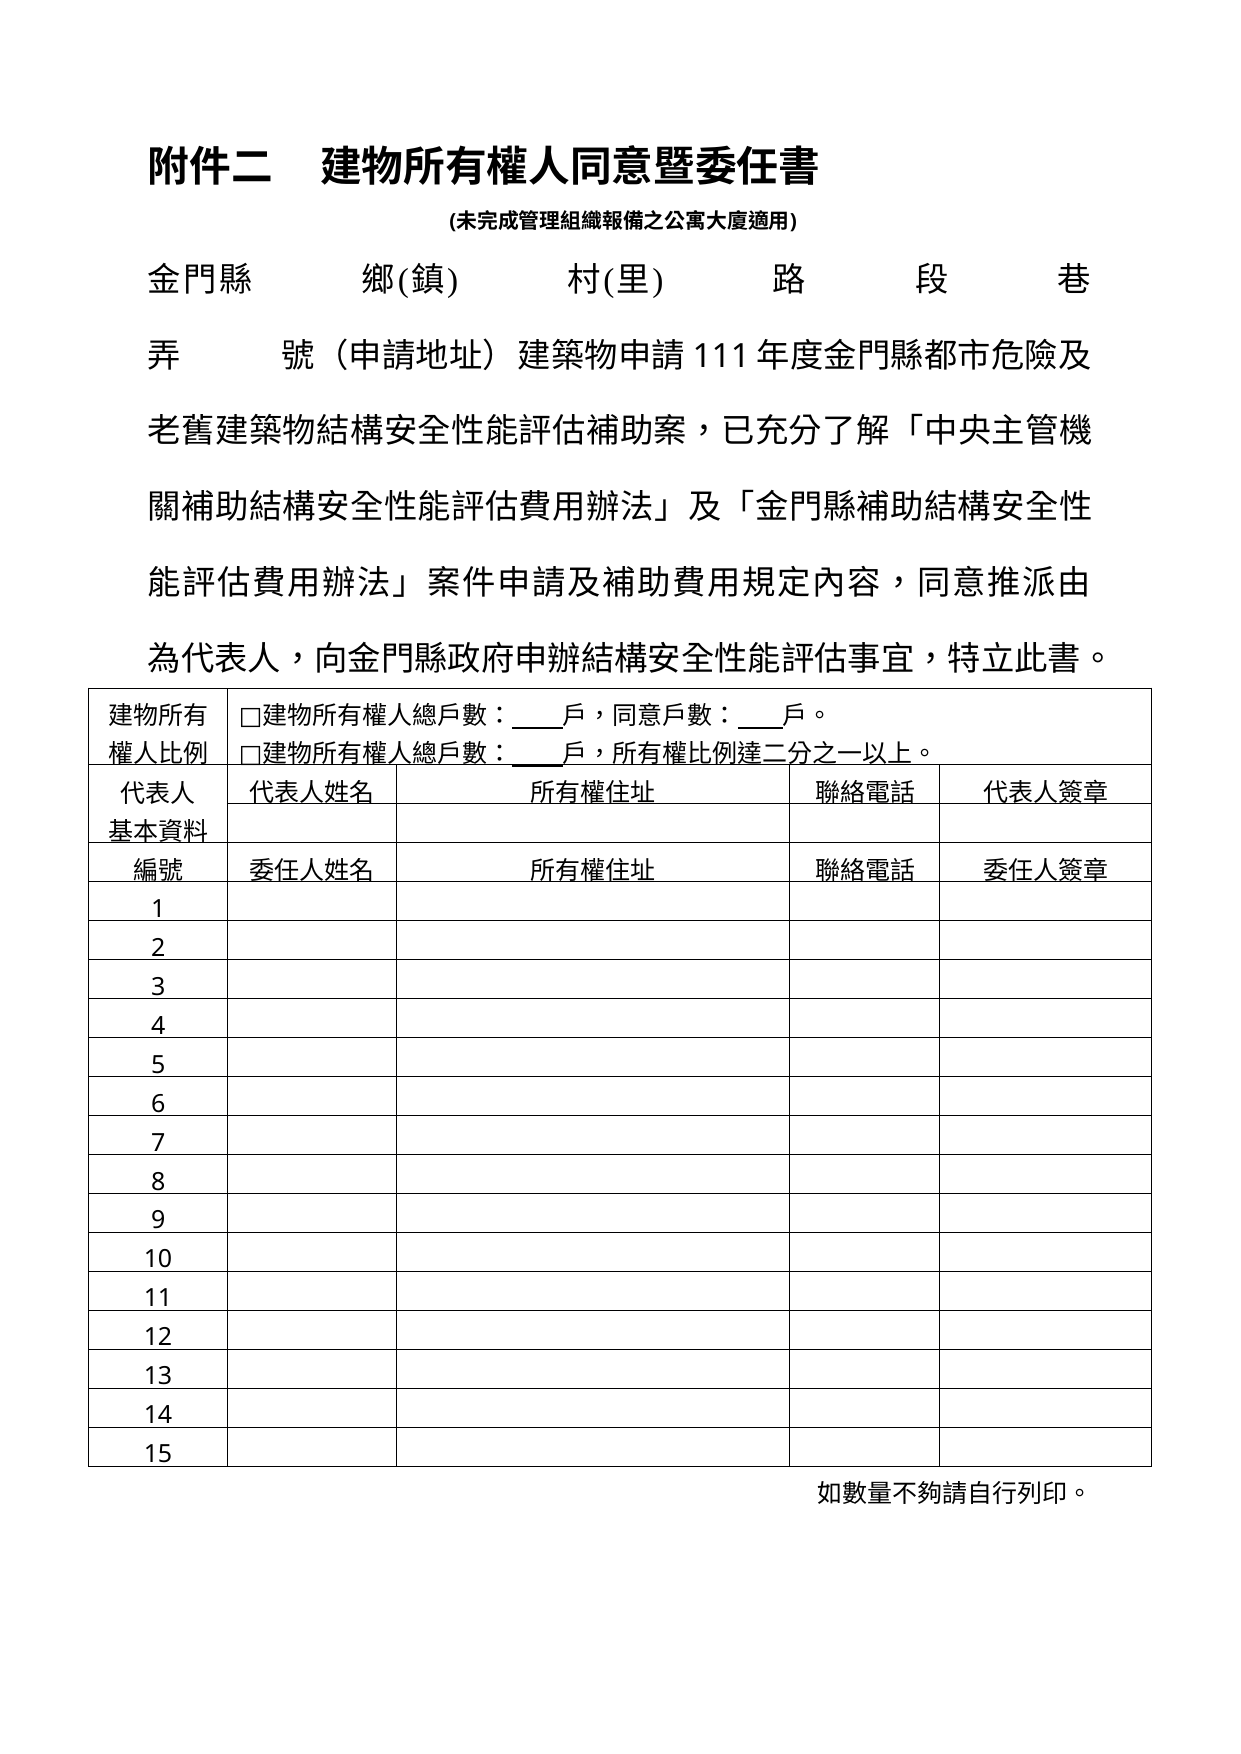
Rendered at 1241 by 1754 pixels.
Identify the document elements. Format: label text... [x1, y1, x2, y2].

table_cell [397, 1428, 789, 1466]
table_cell [940, 1350, 1151, 1388]
table_cell [940, 1155, 1151, 1193]
table_cell [397, 1155, 789, 1193]
table_cell [397, 1389, 789, 1427]
table_cell 委任人姓名 [228, 843, 396, 881]
table_cell 所有權住址 [397, 843, 789, 881]
table_cell 5 [89, 1038, 227, 1076]
table_cell [228, 1233, 396, 1271]
table_cell [228, 1428, 396, 1466]
table_cell [397, 1077, 789, 1115]
table_cell [397, 1116, 789, 1154]
table_cell [397, 921, 789, 959]
table_cell 13 [89, 1350, 227, 1388]
table_cell [790, 1428, 939, 1466]
table_cell [397, 1194, 789, 1232]
table_cell [228, 1389, 396, 1427]
table_cell [790, 921, 939, 959]
table_cell [790, 1233, 939, 1271]
table_cell [940, 1194, 1151, 1232]
table_cell [228, 1272, 396, 1310]
table_cell 15 [89, 1428, 227, 1466]
table_cell [940, 1077, 1151, 1115]
table_header 建物所有權人比例 [89, 689, 227, 764]
table_cell [228, 921, 396, 959]
table_cell [790, 1272, 939, 1310]
table_cell 10 [89, 1233, 227, 1271]
table_cell [940, 882, 1151, 920]
table_cell [228, 882, 396, 920]
table_cell [790, 804, 939, 842]
table_cell [228, 1038, 396, 1076]
table_cell [790, 1116, 939, 1154]
table_cell [397, 1311, 789, 1349]
text 金門縣 鄉(鎮) 村(里) 路 段 巷 弄 號（申請地址）建築物申請111年度金門縣都市危險及老舊建築物結構安全性能評估補助案，已充分了解「中央主管機關補助結構安全性能評估費用辦法」及「金門縣補助結構安全性能評估費用辦法」案件申請及補助費用規定內容，同意推派由 為代表人，向金門縣政府申辦結構安全性能評估事宜，特立此書。 [148, 232, 1092, 687]
table_cell [228, 1350, 396, 1388]
table_cell [940, 1116, 1151, 1154]
table_cell [397, 1272, 789, 1310]
table_cell 1 [89, 882, 227, 920]
table_cell [228, 804, 396, 842]
table_cell 4 [89, 999, 227, 1037]
table_cell [790, 1155, 939, 1193]
table_cell [228, 1155, 396, 1193]
table_cell [790, 1038, 939, 1076]
table_header □建物所有權人總戶數： 戶，同意戶數： 戶。 □建物所有權人總戶數： 戶，所有權比例達二分之一以上。 [228, 689, 1151, 764]
table_cell 委任人簽章 [940, 843, 1151, 881]
table_cell 所有權住址 [397, 765, 789, 803]
table_cell [790, 999, 939, 1037]
table_cell [790, 1350, 939, 1388]
table_cell 9 [89, 1194, 227, 1232]
table_cell [397, 960, 789, 998]
table_cell [940, 1233, 1151, 1271]
table_cell 6 [89, 1077, 227, 1115]
table_cell 代表人簽章 [940, 765, 1151, 803]
table_cell [228, 1311, 396, 1349]
table_cell 編號 [89, 843, 227, 881]
table_cell [228, 1194, 396, 1232]
table_cell [397, 1038, 789, 1076]
table_cell 2 [89, 921, 227, 959]
table_cell [790, 1389, 939, 1427]
table_cell [397, 804, 789, 842]
table_cell [940, 1389, 1151, 1427]
table_cell 11 [89, 1272, 227, 1310]
table_cell [940, 960, 1151, 998]
table_cell [790, 882, 939, 920]
table_cell 7 [89, 1116, 227, 1154]
table_cell [940, 1272, 1151, 1310]
text 附件二 建物所有權人同意暨委任書 [148, 119, 1092, 194]
table_cell 代表人 基本資料 [89, 765, 227, 842]
table_cell 3 [89, 960, 227, 998]
table_cell [397, 882, 789, 920]
table_cell [790, 1311, 939, 1349]
table_cell 聯絡電話 [790, 765, 939, 803]
table_cell 8 [89, 1155, 227, 1193]
table_cell [397, 999, 789, 1037]
table_cell [940, 1428, 1151, 1466]
text (未完成管理組織報備之公寓大廈適用) [148, 194, 1092, 232]
table_cell [790, 1077, 939, 1115]
table_cell [228, 960, 396, 998]
table_cell [228, 1077, 396, 1115]
table_cell [940, 999, 1151, 1037]
text 如數量不夠請自行列印。 [148, 1467, 1092, 1504]
table_cell 12 [89, 1311, 227, 1349]
table_cell [228, 999, 396, 1037]
table_cell 代表人姓名 [228, 765, 396, 803]
table_cell [397, 1233, 789, 1271]
table_cell [940, 1311, 1151, 1349]
table_cell [790, 960, 939, 998]
table_cell [397, 1350, 789, 1388]
table_cell [940, 921, 1151, 959]
table_cell 聯絡電話 [790, 843, 939, 881]
table_cell 14 [89, 1389, 227, 1427]
table_cell [790, 1194, 939, 1232]
table_cell [940, 804, 1151, 842]
table_cell [228, 1116, 396, 1154]
table_cell [940, 1038, 1151, 1076]
